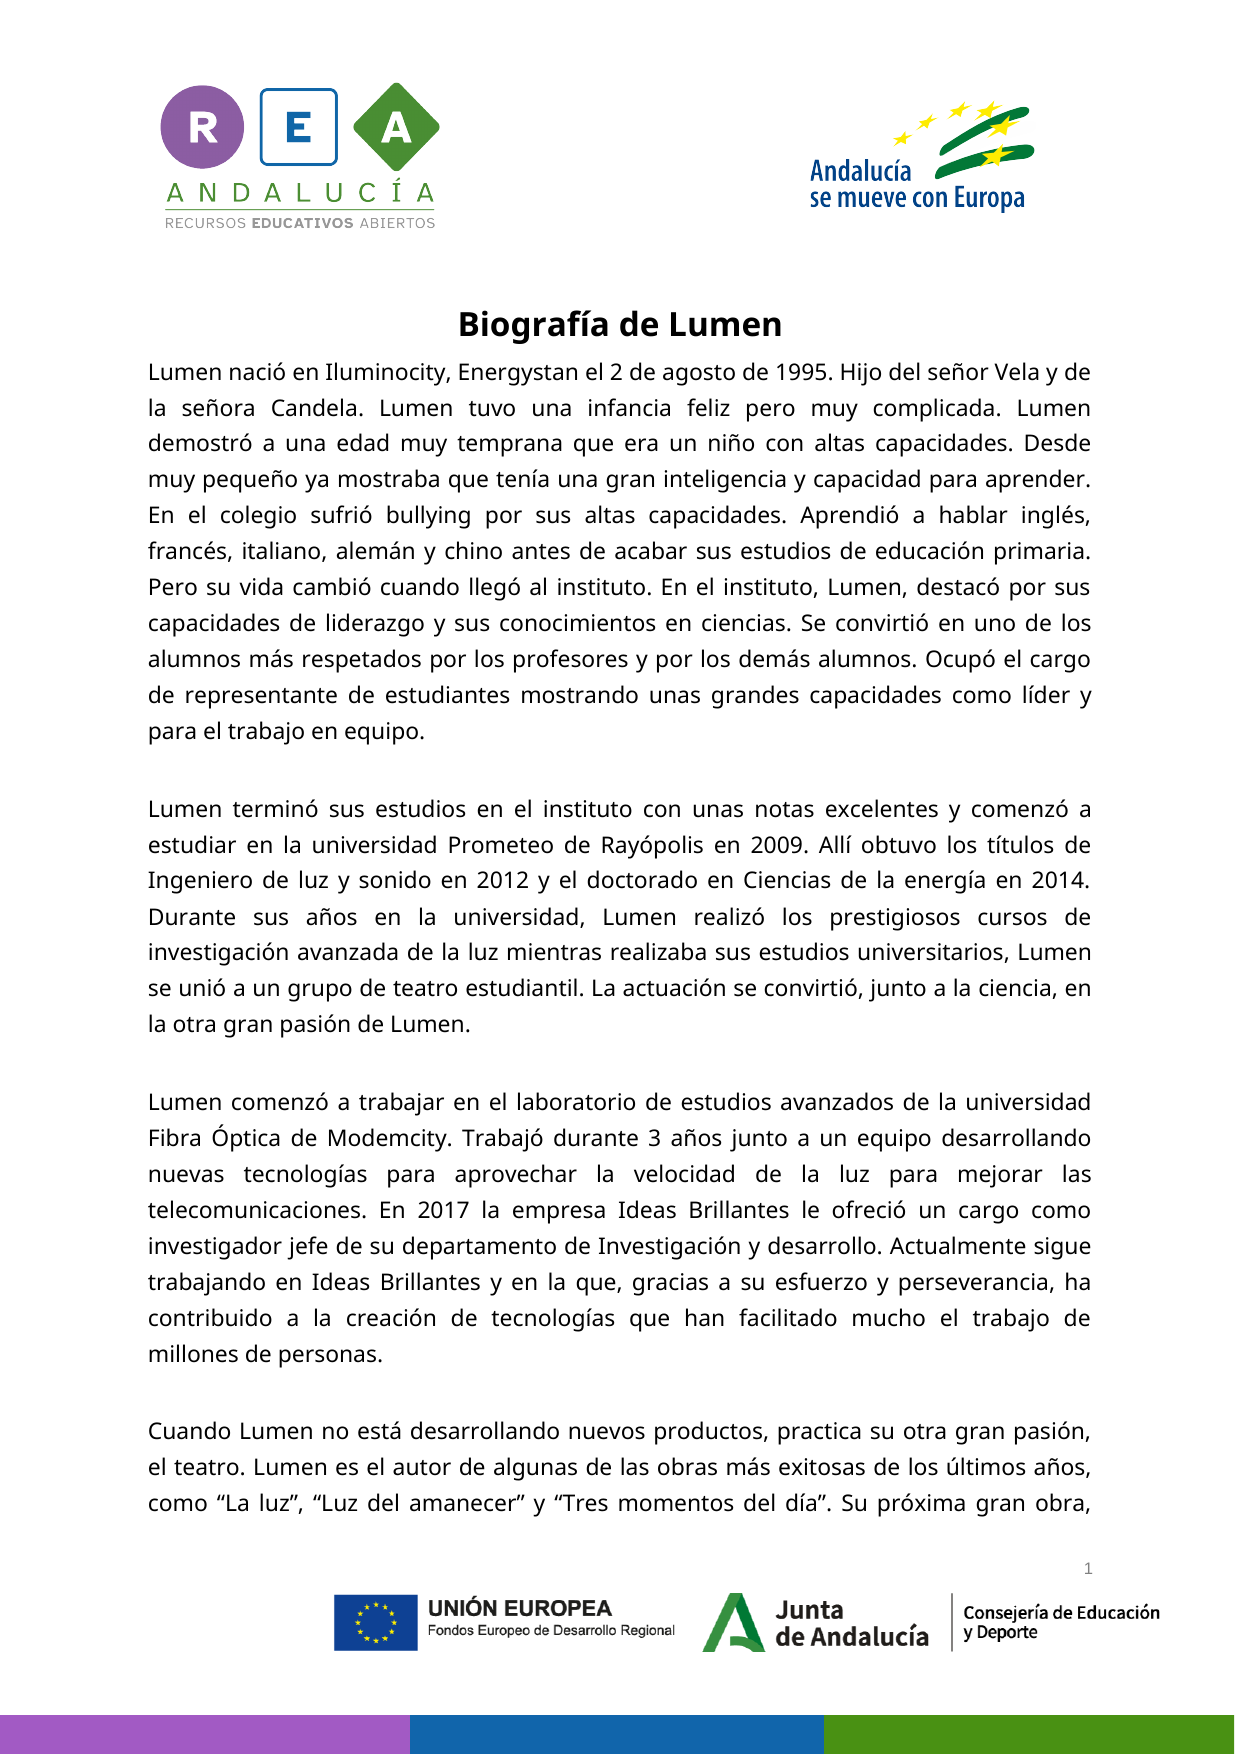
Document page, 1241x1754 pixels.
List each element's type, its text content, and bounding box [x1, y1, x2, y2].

text Lumen terminó sus estudios en el instituto con unas notas excelentes y comenzó a estudiar en la universidad Prometeo de Rayópolis en 2009. Allí obtuvo los títulos de Ingeniero de luz y sonido en 2012 y el doctorado en Ciencias de la energía en 2014. Durante sus años en la universidad, Lumen realizó los prestigiosos cursos de investigación avanzada de la luz mientras realizaba sus estudios universitarios, Lumen se unió a un grupo de teatro estudiantil. La actuación se convirtió, junto a la ciencia, en la otra gran pasión de Lumen. [148, 793, 1093, 1039]
picture [810, 100, 1037, 213]
picture [0, 1507, 1235, 1754]
text Lumen nació en Iluminocity, Energystan el 2 de agosto de 1995. Hijo del señor Vela y de la señora Candela. Lumen tuvo una infancia feliz pero muy complicada. Lumen demostró a una edad muy temprana que era un niño con altas capacidades. Desde muy pequeño ya mostraba que tenía una gran inteligencia y capacidad para aprender. En el colegio sufrió bullying por sus altas capacidades. Aprendió a hablar inglés, francés, italiano, alemán y chino antes de acabar sus estudios de educación primaria. Pero su vida cambió cuando llegó al instituto. En el instituto, Lumen, destacó por sus capacidades de liderazgo y sus conocimientos en ciencias. Se convirtió en uno de los alumnos más respetados por los profesores y por los demás alumnos. Ocupó el cargo de representante de estudiantes mostrando unas grandes capacidades como líder y para el trabajo en equipo. [148, 356, 1093, 746]
picture [147, 2, 454, 308]
text Lumen comenzó a trabajar en el laboratorio de estudios avanzados de la universidad Fibra Óptica de Modemcity. Trabajó durante 3 años junto a un equipo desarrollando nuevas tecnologías para aprovechar la velocidad de la luz para mejorar las telecomunicaciones. En 2017 la empresa Ideas Brillantes le ofreció un cargo como investigador jefe de su departamento de Investigación y desarrollo. Actualmente sigue trabajando en Ideas Brillantes y en la que, gracias a su esfuerzo y perseverancia, ha contribuido a la creación de tecnologías que han facilitado mucho el trabajo de millones de personas. [148, 1086, 1093, 1369]
text Cuando Lumen no está desarrollando nuevos productos, practica su otra gran pasión, el teatro. Lumen es el autor de algunas de las obras más exitosas de los últimos años, como “La luz”, “Luz del amanecer” y “Tres momentos del día”. Su próxima gran obra, [148, 1415, 1093, 1507]
text Biografía de Lumen [148, 300, 1093, 346]
